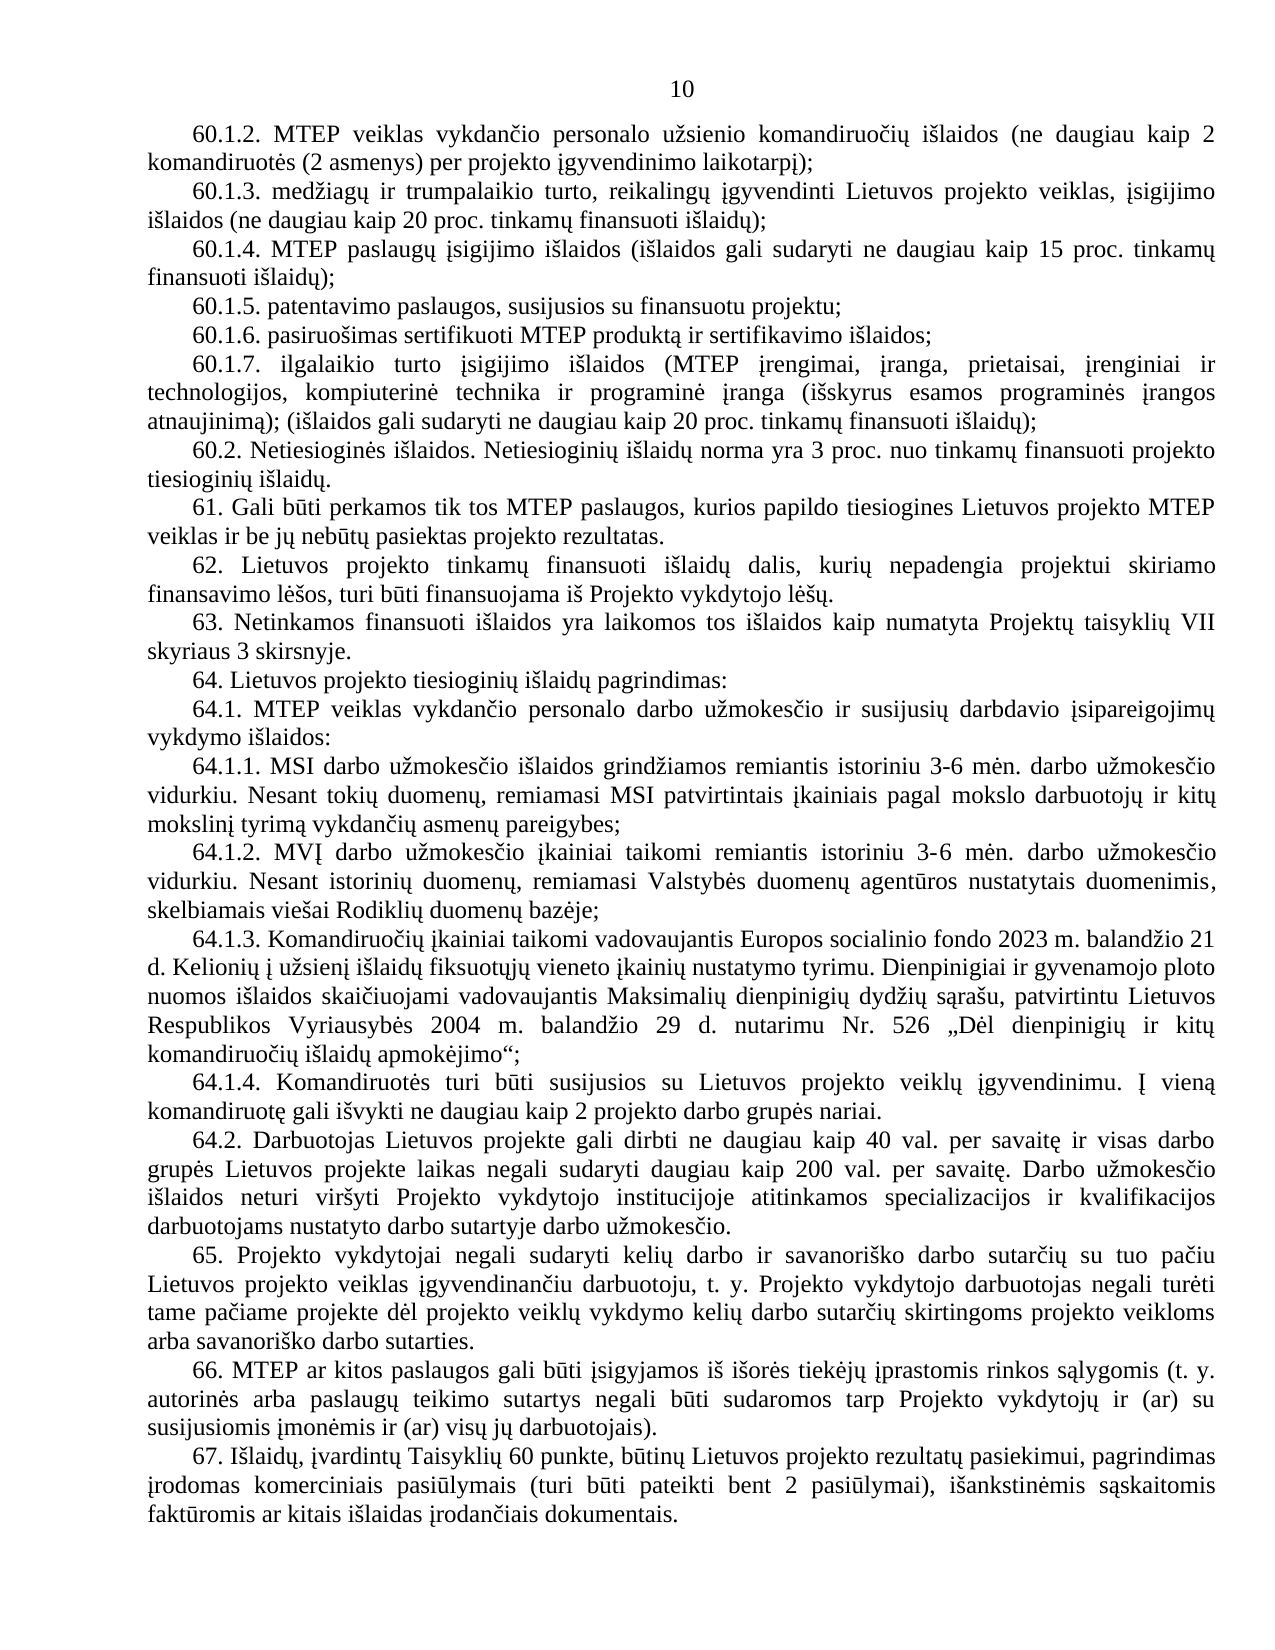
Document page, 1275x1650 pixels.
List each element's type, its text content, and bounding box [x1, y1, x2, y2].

text 67. Išlaidų, įvardintų Taisyklių 60 punkte, būtinų Lietuvos projekto rezultatų pasiekimui, pagrindimas įrodomas komerciniais pasiūlymais (turi būti pateikti bent 2 pasiūlymai), išankstinėmis sąskaitomis faktūromis ar kitais išlaidas įrodančiais dokumentais. [147, 1441, 1217, 1527]
text 60.1.6. pasiruošimas sertifikuoti MTEP produktą ir sertifikavimo išlaidos; [147, 320, 1217, 349]
text 64.2. Darbuotojas Lietuvos projekte gali dirbti ne daugiau kaip 40 val. per savaitę ir visas darbo grupės Lietuvos projekte laikas negali sudaryti daugiau kaip 200 val. per savaitę. Darbo užmokesčio išlaidos neturi viršyti Projekto vykdytojo institucijoje atitinkamos specializacijos ir kvalifikacijos darbuotojams nustatyto darbo sutartyje darbo užmokesčio. [147, 1125, 1217, 1240]
text 60.1.4. MTEP paslaugų įsigijimo išlaidos (išlaidos gali sudaryti ne daugiau kaip 15 proc. tinkamų finansuoti išlaidų); [147, 234, 1217, 291]
text 60.1.7. ilgalaikio turto įsigijimo išlaidos (MTEP įrengimai, įranga, prietaisai, įrenginiai ir technologijos, kompiuterinė technika ir programinė įranga (išskyrus esamos programinės įrangos atnaujinimą); (išlaidos gali sudaryti ne daugiau kaip 20 proc. tinkamų finansuoti išlaidų); [147, 349, 1217, 435]
text 60.2. Netiesioginės išlaidos. Netiesioginių išlaidų norma yra 3 proc. nuo tinkamų finansuoti projekto tiesioginių išlaidų. [147, 435, 1217, 492]
text 64.1. MTEP veiklas vykdančio personalo darbo užmokesčio ir susijusių darbdavio įsipareigojimų vykdymo išlaidos: [147, 694, 1217, 751]
text 60.1.3. medžiagų ir trumpalaikio turto, reikalingų įgyvendinti Lietuvos projekto veiklas, įsigijimo išlaidos (ne daugiau kaip 20 proc. tinkamų finansuoti išlaidų); [147, 176, 1217, 234]
text 65. Projekto vykdytojai negali sudaryti kelių darbo ir savanoriško darbo sutarčių su tuo pačiu Lietuvos projekto veiklas įgyvendinančiu darbuotoju, t. y. Projekto vykdytojo darbuotojas negali turėti tame pačiame projekte dėl projekto veiklų vykdymo kelių darbo sutarčių skirtingoms projekto veikloms arba savanoriško darbo sutarties. [147, 1240, 1217, 1355]
text 64.1.2. MVĮ darbo užmokesčio įkainiai taikomi remiantis istoriniu 3-6 mėn. darbo užmokesčio vidurkiu. Nesant istorinių duomenų, remiamasi Valstybės duomenų agentūros nustatytais duomenimis, skelbiamais viešai Rodiklių duomenų bazėje; [147, 837, 1217, 924]
text 63. Netinkamos finansuoti išlaidos yra laikomos tos išlaidos kaip numatyta Projektų taisyklių VII skyriaus 3 skirsnyje. [147, 607, 1217, 665]
text 64.1.3. Komandiruočių įkainiai taikomi vadovaujantis Europos socialinio fondo 2023 m. balandžio 21 d. Kelionių į užsienį išlaidų fiksuotųjų vieneto įkainių nustatymo tyrimu. Dienpinigiai ir gyvenamojo ploto nuomos išlaidos skaičiuojami vadovaujantis Maksimalių dienpinigių dydžių sąrašu, patvirtintu Lietuvos Respublikos Vyriausybės 2004 m. balandžio 29 d. nutarimu Nr. 526 „Dėl dienpinigių ir kitų komandiruočių išlaidų apmokėjimo“; [147, 924, 1217, 1067]
text 62. Lietuvos projekto tinkamų finansuoti išlaidų dalis, kurių nepadengia projektui skiriamo finansavimo lėšos, turi būti finansuojama iš Projekto vykdytojo lėšų. [147, 550, 1217, 607]
text 64.1.4. Komandiruotės turi būti susijusios su Lietuvos projekto veiklų įgyvendinimu. Į vieną komandiruotę gali išvykti ne daugiau kaip 2 projekto darbo grupės nariai. [147, 1067, 1217, 1125]
text 64.1.1. MSI darbo užmokesčio išlaidos grindžiamos remiantis istoriniu 3-6 mėn. darbo užmokesčio vidurkiu. Nesant tokių duomenų, remiamasi MSI patvirtintais įkainiais pagal mokslo darbuotojų ir kitų mokslinį tyrimą vykdančių asmenų pareigybes; [147, 751, 1217, 837]
text 66. MTEP ar kitos paslaugos gali būti įsigyjamos iš išorės tiekėjų įprastomis rinkos sąlygomis (t. y. autorinės arba paslaugų teikimo sutartys negali būti sudaromos tarp Projekto vykdytojų ir (ar) su susijusiomis įmonėmis ir (ar) visų jų darbuotojais). [147, 1355, 1217, 1441]
text 60.1.5. patentavimo paslaugos, susijusios su finansuotu projektu; [147, 291, 1217, 320]
text 64. Lietuvos projekto tiesioginių išlaidų pagrindimas: [147, 665, 1217, 694]
text 61. Gali būti perkamos tik tos MTEP paslaugos, kurios papildo tiesiogines Lietuvos projekto MTEP veiklas ir be jų nebūtų pasiektas projekto rezultatas. [147, 492, 1217, 550]
text 60.1.2. MTEP veiklas vykdančio personalo užsienio komandiruočių išlaidos (ne daugiau kaip 2 komandiruotės (2 asmenys) per projekto įgyvendinimo laikotarpį); [147, 119, 1217, 176]
